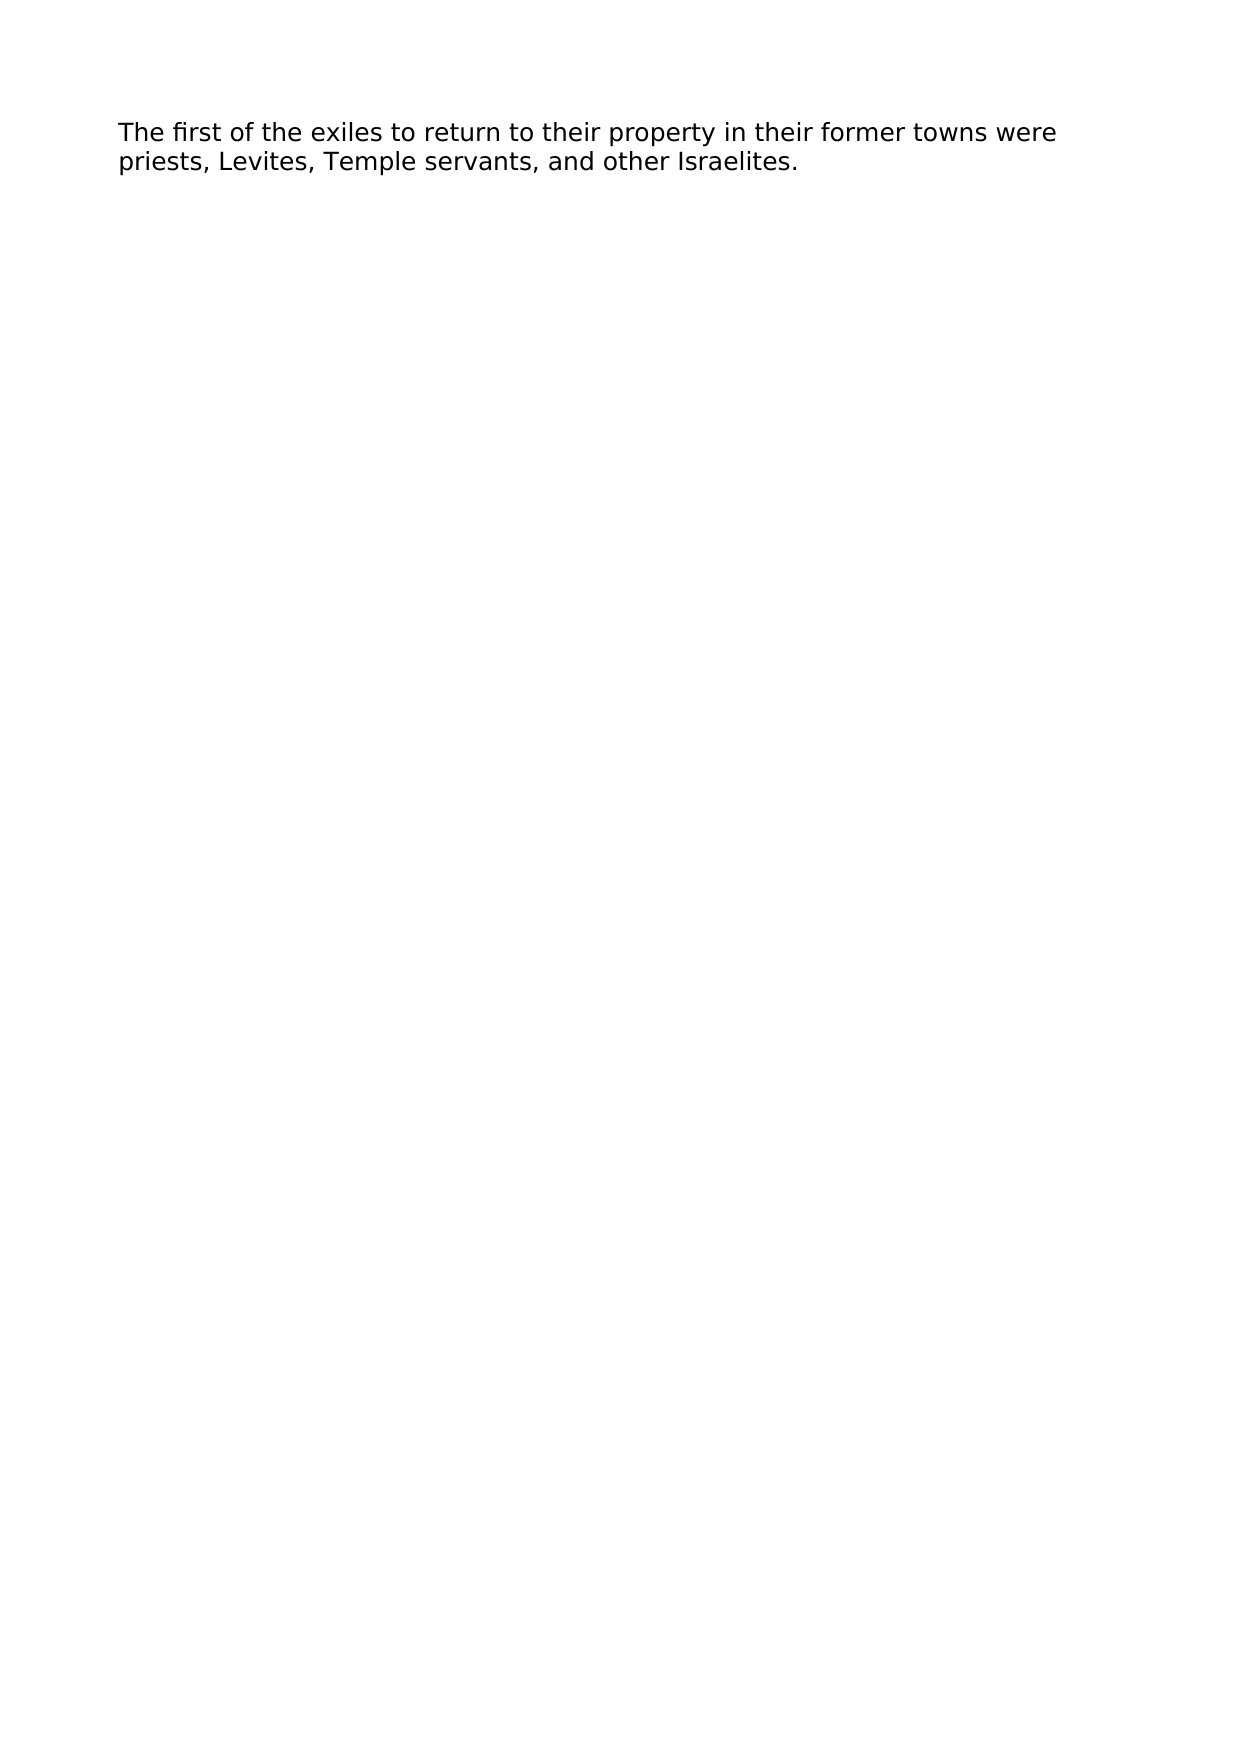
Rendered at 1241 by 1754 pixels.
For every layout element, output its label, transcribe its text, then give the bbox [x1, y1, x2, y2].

text The first of the exiles to return to their property in their former towns were priests, Levites, Temple servants, and other Israelites. [118, 118, 1122, 176]
